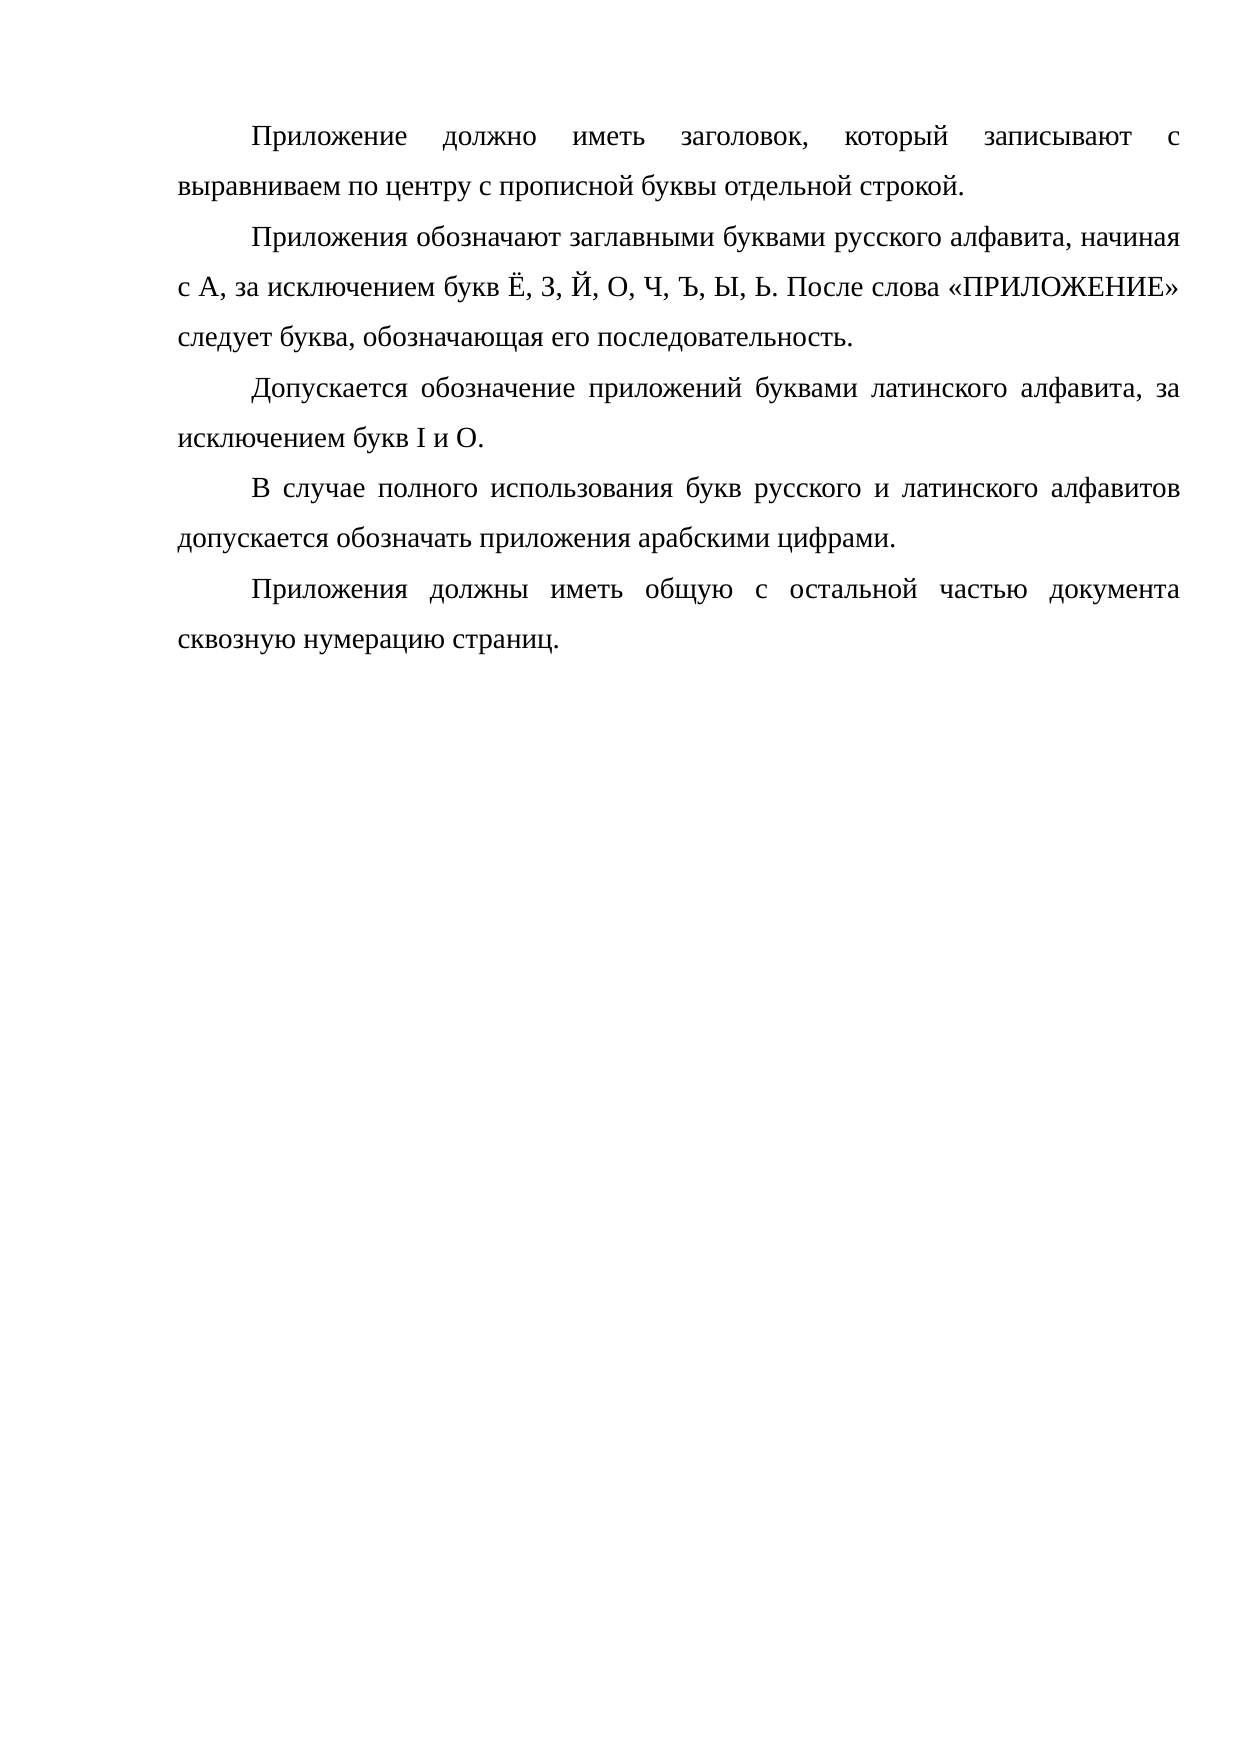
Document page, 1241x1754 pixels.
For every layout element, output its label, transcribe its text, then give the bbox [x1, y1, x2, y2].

text Приложения обозначают заглавными буквами русского алфавита, начиная с А, за исключением букв Ё, З, Й, О, Ч, Ъ, Ы, Ь. После слова «ПРИЛОЖЕНИЕ» следует буква, обозначающая его последовательность. [177, 219, 1181, 353]
text Допускается обозначение приложений буквами латинского алфавита, за исключением букв I и O. [177, 370, 1181, 453]
text Приложения должны иметь общую с остальной частью документа сквозную нумерацию страниц. [177, 571, 1181, 655]
text Приложение должно иметь заголовок, который записывают с выравниваем по центру с прописной буквы отдельной строкой. [177, 118, 1181, 202]
text В случае полного использования букв русского и латинского алфавитов допускается обозначать приложения арабскими цифрами. [177, 470, 1181, 554]
